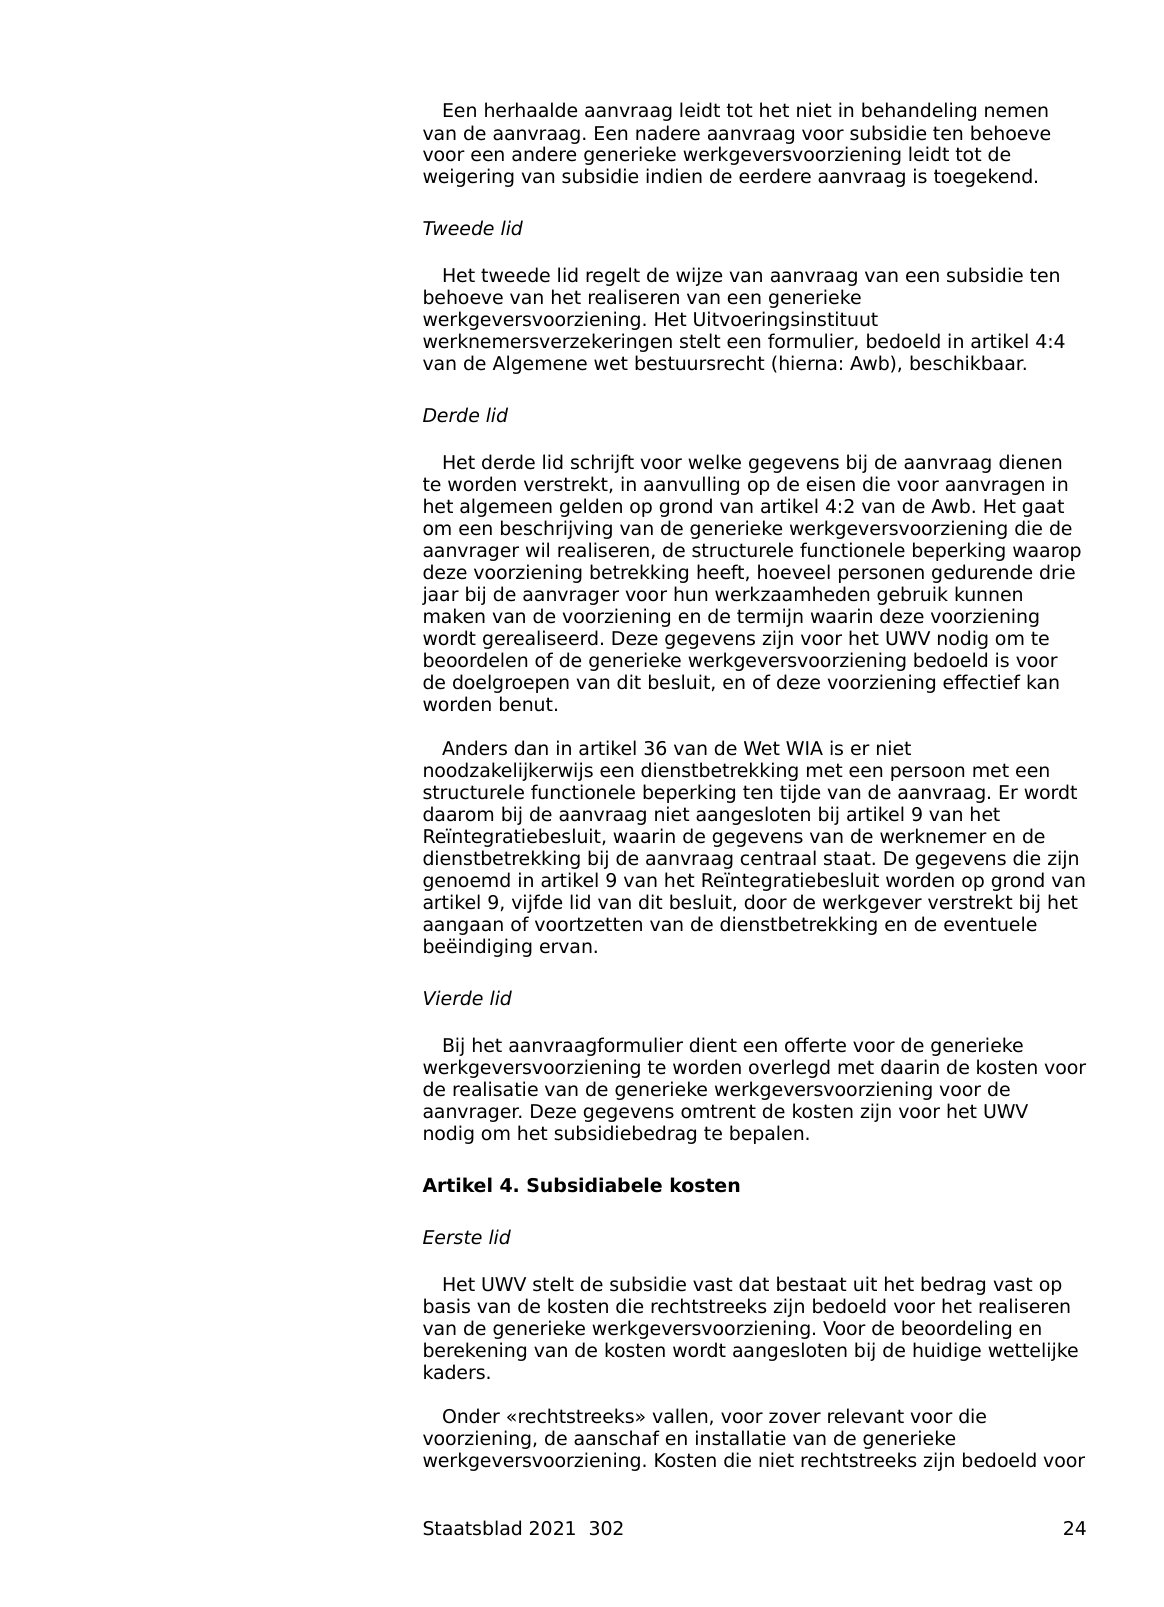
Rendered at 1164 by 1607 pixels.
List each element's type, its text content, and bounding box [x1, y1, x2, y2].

text Anders dan in artikel 36 van de Wet WIA is er niet noodzakelijkerwijs een dienstbetrekking met een persoon met een structurele functionele beperking ten tijde van de aanvraag. Er wordt daarom bij de aanvraag niet aangesloten bij artikel 9 van het Reïntegratiebesluit, waarin de gegevens van de werknemer en de dienstbetrekking bij de aanvraag centraal staat. De gegevens die zijn genoemd in artikel 9 van het Reïntegratiebesluit worden op grond van artikel 9, vijfde lid van dit besluit, door de werkgever verstrekt bij het aangaan of voortzetten van de dienstbetrekking en de eventuele beëindiging ervan. [422, 738, 1087, 958]
text Onder «rechtstreeks» vallen, voor zover relevant voor die voorziening, de aanschaf en installatie van de generieke werkgeversvoorziening. Kosten die niet rechtstreeks zijn bedoeld voor [422, 1406, 1087, 1472]
subtitle Tweede lid [422, 218, 1087, 240]
subtitle Artikel 4. Subsidiabele kosten [422, 1175, 1087, 1197]
text Het UWV stelt de subsidie vast dat bestaat uit het bedrag vast op basis van de kosten die rechtstreeks zijn bedoeld voor het realiseren van de generieke werkgeversvoorziening. Voor de beoordeling en berekening van de kosten wordt aangesloten bij de huidige wettelijke kaders. [422, 1274, 1087, 1384]
text Bij het aanvraagformulier dient een offerte voor de generieke werkgeversvoorziening te worden overlegd met daarin de kosten voor de realisatie van de generieke werkgeversvoorziening voor de aanvrager. Deze gegevens omtrent de kosten zijn voor het UWV nodig om het subsidiebedrag te bepalen. [422, 1035, 1087, 1145]
text Het derde lid schrijft voor welke gegevens bij de aanvraag dienen te worden verstrekt, in aanvulling op de eisen die voor aanvragen in het algemeen gelden op grond van artikel 4:2 van de Awb. Het gaat om een beschrijving van de generieke werkgeversvoorziening die de aanvrager wil realiseren, de structurele functionele beperking waarop deze voorziening betrekking heeft, hoeveel personen gedurende drie jaar bij de aanvrager voor hun werkzaamheden gebruik kunnen maken van de voorziening en de termijn waarin deze voorziening wordt gerealiseerd. Deze gegevens zijn voor het UWV nodig om te beoordelen of de generieke werkgeversvoorziening bedoeld is voor de doelgroepen van dit besluit, en of deze voorziening effectief kan worden benut. [422, 452, 1087, 716]
subtitle Eerste lid [422, 1227, 1087, 1249]
subtitle Vierde lid [422, 988, 1087, 1010]
text Het tweede lid regelt de wijze van aanvraag van een subsidie ten behoeve van het realiseren van een generieke werkgeversvoorziening. Het Uitvoeringsinstituut werknemersverzekeringen stelt een formulier, bedoeld in artikel 4:4 van de Algemene wet bestuursrecht (hierna: Awb), beschikbaar. [422, 265, 1087, 375]
text Een herhaalde aanvraag leidt tot het niet in behandeling nemen van de aanvraag. Een nadere aanvraag voor subsidie ten behoeve voor een andere generieke werkgeversvoorziening leidt tot de weigering van subsidie indien de eerdere aanvraag is toegekend. [422, 100, 1087, 188]
subtitle Derde lid [422, 405, 1087, 427]
